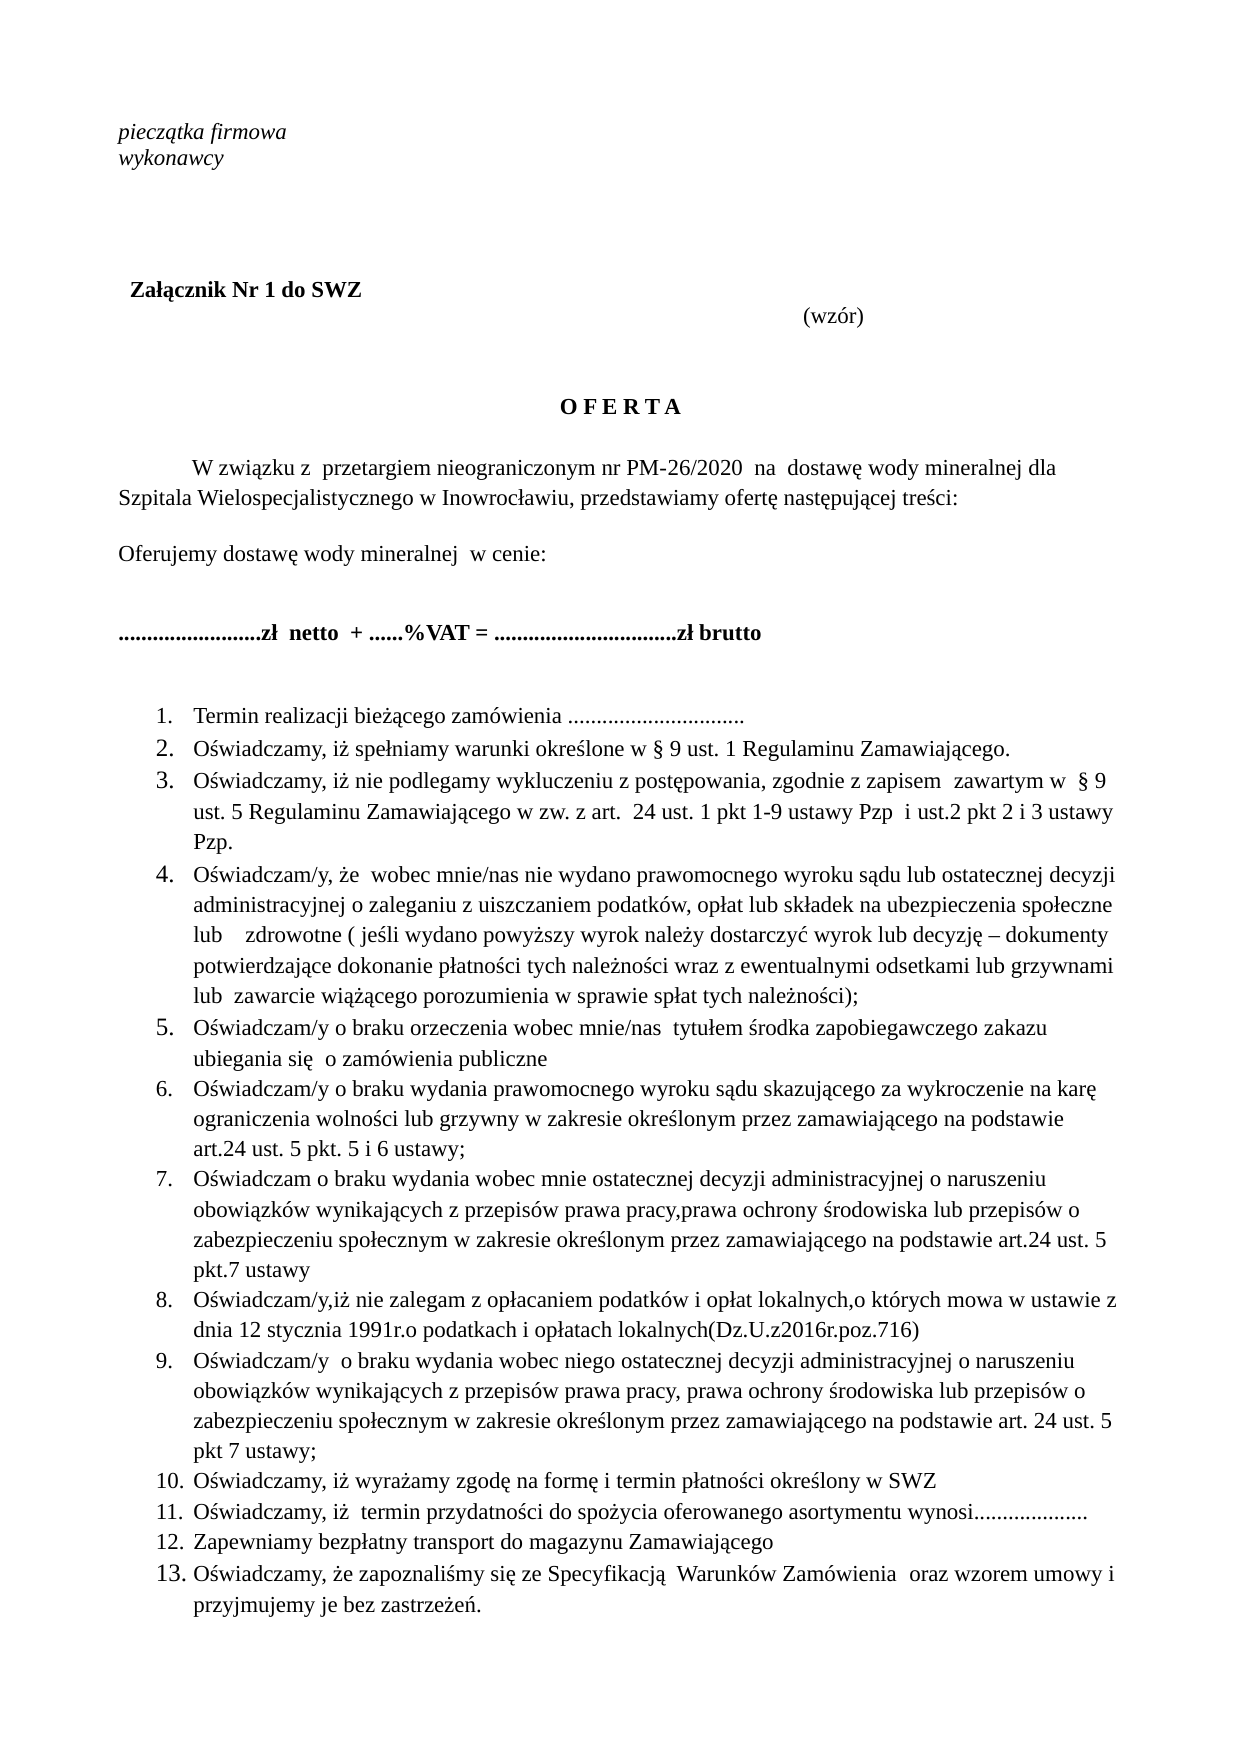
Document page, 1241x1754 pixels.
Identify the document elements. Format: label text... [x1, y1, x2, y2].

text .........................zł netto + ......%VAT = ................................zł brutto [118, 619, 1122, 646]
subtitle O F E R T A [118, 393, 1122, 419]
text Załącznik Nr 1 do SWZ [118, 276, 1122, 303]
list Oświadczamy, iż spełniamy warunki określone w § 9 ust. 1 Regulaminu Zamawiającego. [156, 733, 1122, 761]
list Zapewniamy bezpłatny transport do magazynu Zamawiającego [156, 1528, 1122, 1554]
text wykonawcy [118, 144, 1122, 171]
list Oświadczam/y,iż nie zalegam z opłacaniem podatków i opłat lokalnych,o których mowa w ustawie z dnia 12 stycznia 1991r.o podatkach i opłatach lokalnych(Dz.U.z2016r.poz.716) [156, 1286, 1122, 1343]
list Oświadczam/y o braku wydania wobec niego ostatecznej decyzji administracyjnej o naruszeniu obowiązków wynikających z przepisów prawa pracy, prawa ochrony środowiska lub przepisów o zabezpieczeniu społecznym w zakresie określonym przez zamawiającego na podstawie art. 24 ust. 5 pkt 7 ustawy; [156, 1347, 1122, 1464]
list Oświadczamy, iż nie podlegamy wykluczeniu z postępowania, zgodnie z zapisem zawartym w § 9 ust. 5 Regulaminu Zamawiającego w zw. z art. 24 ust. 1 pkt 1-9 ustawy Pzp i ust.2 pkt 2 i 3 ustawy Pzp. [156, 766, 1122, 855]
text W związku z przetargiem nieograniczonym nr PM-26/2020 na dostawę wody mineralnej dla Szpitala Wielospecjalistycznego w Inowrocławiu, przedstawiamy ofertę następującej treści: [118, 454, 1122, 510]
list Oświadczam/y o braku orzeczenia wobec mnie/nas tytułem środka zapobiegawczego zakazu ubiegania się o zamówienia publiczne [156, 1012, 1122, 1071]
text (wzór) [118, 303, 1122, 329]
list Oświadczam/y o braku wydania prawomocnego wyroku sądu skazującego za wykroczenie na karę ograniczenia wolności lub grzywny w zakresie określonym przez zamawiającego na podstawie art.24 ust. 5 pkt. 5 i 6 ustawy; [156, 1075, 1122, 1162]
list Oświadczam/y, że wobec mnie/nas nie wydano prawomocnego wyroku sądu lub ostatecznej decyzji administracyjnej o zaleganiu z uiszczaniem podatków, opłat lub składek na ubezpieczenia społeczne lub zdrowotne ( jeśli wydano powyższy wyrok należy dostarczyć wyrok lub decyzję – dokumenty potwierdzające dokonanie płatności tych należności wraz z ewentualnymi odsetkami lub grzywnami lub zawarcie wiążącego porozumienia w sprawie spłat tych należności); [156, 859, 1122, 1008]
list Oświadczam o braku wydania wobec mnie ostatecznej decyzji administracyjnej o naruszeniu obowiązków wynikających z przepisów prawa pracy,prawa ochrony środowiska lub przepisów o zabezpieczeniu społecznym w zakresie określonym przez zamawiającego na podstawie art.24 ust. 5 pkt.7 ustawy [156, 1166, 1122, 1282]
list Oświadczamy, iż termin przydatności do spożycia oferowanego asortymentu wynosi.................... [156, 1498, 1122, 1524]
list Oświadczamy, iż wyrażamy zgodę na formę i termin płatności określony w SWZ [156, 1468, 1122, 1494]
list Oświadczamy, że zapoznaliśmy się ze Specyfikacją Warunków Zamówienia oraz wzorem umowy i przyjmujemy je bez zastrzeżeń. [156, 1558, 1122, 1617]
text pieczątka firmowa [118, 118, 1122, 144]
text Oferujemy dostawę wody mineralnej w cenie: [118, 540, 1122, 567]
list Termin realizacji bieżącego zamówienia ............................... [156, 702, 1122, 729]
